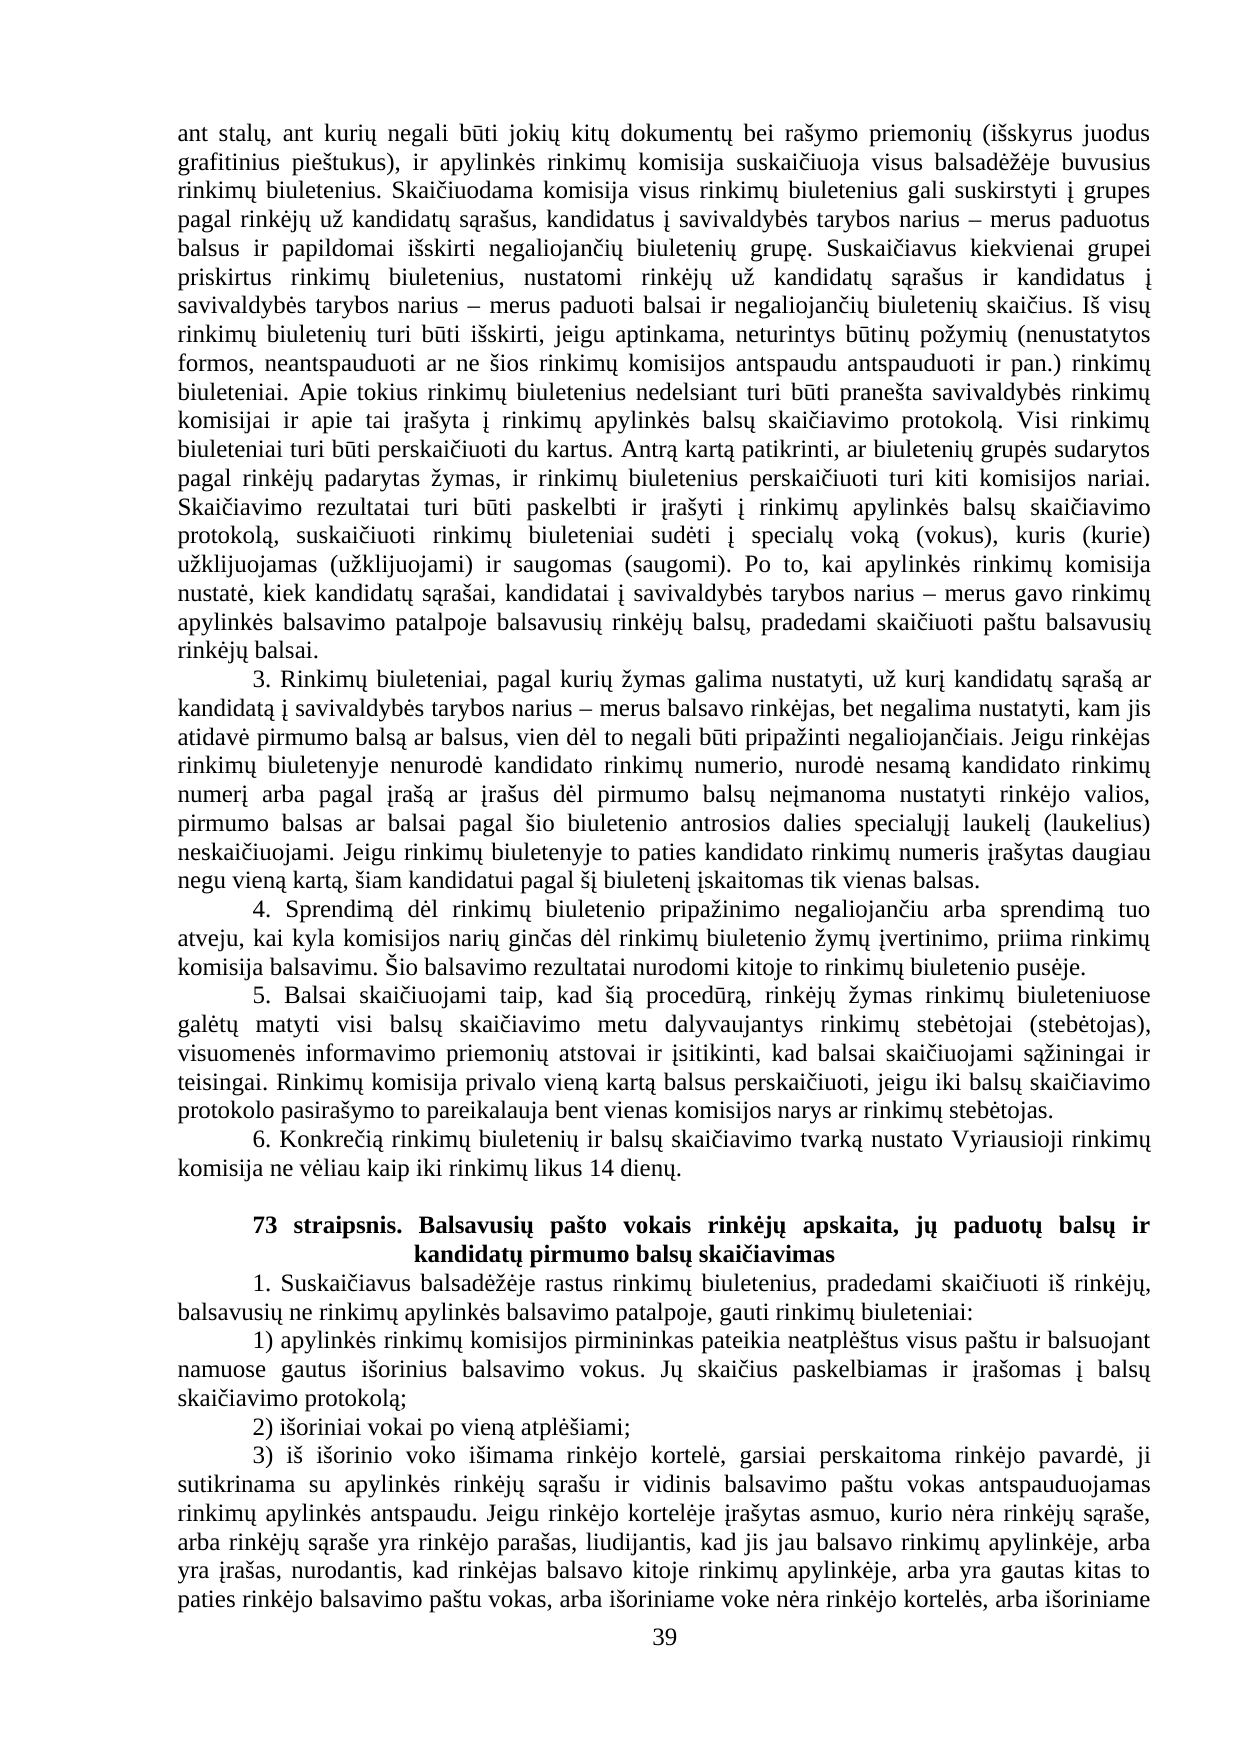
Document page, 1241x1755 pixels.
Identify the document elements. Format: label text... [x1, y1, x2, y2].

text 2) išoriniai vokai po vieną atplėšiami; [177, 1412, 1152, 1441]
text 3. Rinkimų biuleteniai, pagal kurių žymas galima nustatyti, už kurį kandidatų sąrašą ar kandidatą į savivaldybės tarybos narius – merus balsavo rinkėjas, bet negalima nustatyti, kam jis atidavė pirmumo balsą ar balsus, vien dėl to negali būti pripažinti negaliojančiais. Jeigu rinkėjas rinkimų biuletenyje nenurodė kandidato rinkimų numerio, nurodė nesamą kandidato rinkimų numerį arba pagal įrašą ar įrašus dėl pirmumo balsų neįmanoma nustatyti rinkėjo valios, pirmumo balsas ar balsai pagal šio biuletenio antrosios dalies specialųjį laukelį (laukelius) neskaičiuojami. Jeigu rinkimų biuletenyje to paties kandidato rinkimų numeris įrašytas daugiau negu vieną kartą, šiam kandidatui pagal šį biuletenį įskaitomas tik vienas balsas. [177, 664, 1152, 894]
text 3) iš išorinio voko išimama rinkėjo kortelė, garsiai perskaitoma rinkėjo pavardė, ji sutikrinama su apylinkės rinkėjų sąrašu ir vidinis balsavimo paštu vokas antspauduojamas rinkimų apylinkės antspaudu. Jeigu rinkėjo kortelėje įrašytas asmuo, kurio nėra rinkėjų sąraše, arba rinkėjų sąraše yra rinkėjo parašas, liudijantis, kad jis jau balsavo rinkimų apylinkėje, arba yra įrašas, nurodantis, kad rinkėjas balsavo kitoje rinkimų apylinkėje, arba yra gautas kitas to paties rinkėjo balsavimo paštu vokas, arba išoriniame voke nėra rinkėjo kortelės, arba išoriniame [177, 1441, 1152, 1613]
text 1. Suskaičiavus balsadėžėje rastus rinkimų biuletenius, pradedami skaičiuoti iš rinkėjų, balsavusių ne rinkimų apylinkės balsavimo patalpoje, gauti rinkimų biuleteniai: [177, 1268, 1152, 1326]
text 6. Konkrečią rinkimų biuletenių ir balsų skaičiavimo tvarką nustato Vyriausioji rinkimų komisija ne vėliau kaip iki rinkimų likus 14 dienų. [177, 1124, 1152, 1182]
text 1) apylinkės rinkimų komisijos pirmininkas pateikia neatplėštus visus paštu ir balsuojant namuose gautus išorinius balsavimo vokus. Jų skaičius paskelbiamas ir įrašomas į balsų skaičiavimo protokolą; [177, 1326, 1152, 1412]
text 73 straipsnis. Balsavusių pašto vokais rinkėjų apskaita, jų paduotų balsų ir kandidatų pirmumo balsų skaičiavimas [252, 1211, 1152, 1268]
text ant stalų, ant kurių negali būti jokių kitų dokumentų bei rašymo priemonių (išskyrus juodus grafitinius pieštukus), ir apylinkės rinkimų komisija suskaičiuoja visus balsadėžėje buvusius rinkimų biuletenius. Skaičiuodama komisija visus rinkimų biuletenius gali suskirstyti į grupes pagal rinkėjų už kandidatų sąrašus, kandidatus į savivaldybės tarybos narius – merus paduotus balsus ir papildomai išskirti negaliojančių biuletenių grupę. Suskaičiavus kiekvienai grupei priskirtus rinkimų biuletenius, nustatomi rinkėjų už kandidatų sąrašus ir kandidatus į savivaldybės tarybos narius – merus paduoti balsai ir negaliojančių biuletenių skaičius. Iš visų rinkimų biuletenių turi būti išskirti, jeigu aptinkama, neturintys būtinų požymių (nenustatytos formos, neantspauduoti ar ne šios rinkimų komisijos antspaudu antspauduoti ir pan.) rinkimų biuleteniai. Apie tokius rinkimų biuletenius nedelsiant turi būti pranešta savivaldybės rinkimų komisijai ir apie tai įrašyta į rinkimų apylinkės balsų skaičiavimo protokolą. Visi rinkimų biuleteniai turi būti perskaičiuoti du kartus. Antrą kartą patikrinti, ar biuletenių grupės sudarytos pagal rinkėjų padarytas žymas, ir rinkimų biuletenius perskaičiuoti turi kiti komisijos nariai. Skaičiavimo rezultatai turi būti paskelbti ir įrašyti į rinkimų apylinkės balsų skaičiavimo protokolą, suskaičiuoti rinkimų biuleteniai sudėti į specialų voką (vokus), kuris (kurie) užklijuojamas (užklijuojami) ir saugomas (saugomi). Po to, kai apylinkės rinkimų komisija nustatė, kiek kandidatų sąrašai, kandidatai į savivaldybės tarybos narius – merus gavo rinkimų apylinkės balsavimo patalpoje balsavusių rinkėjų balsų, pradedami skaičiuoti paštu balsavusių rinkėjų balsai. [177, 118, 1152, 664]
text 5. Balsai skaičiuojami taip, kad šią procedūrą, rinkėjų žymas rinkimų biuleteniuose galėtų matyti visi balsų skaičiavimo metu dalyvaujantys rinkimų stebėtojai (stebėtojas), visuomenės informavimo priemonių atstovai ir įsitikinti, kad balsai skaičiuojami sąžiningai ir teisingai. Rinkimų komisija privalo vieną kartą balsus perskaičiuoti, jeigu iki balsų skaičiavimo protokolo pasirašymo to pareikalauja bent vienas komisijos narys ar rinkimų stebėtojas. [177, 981, 1152, 1124]
text 4. Sprendimą dėl rinkimų biuletenio pripažinimo negaliojančiu arba sprendimą tuo atveju, kai kyla komisijos narių ginčas dėl rinkimų biuletenio žymų įvertinimo, priima rinkimų komisija balsavimu. Šio balsavimo rezultatai nurodomi kitoje to rinkimų biuletenio pusėje. [177, 894, 1152, 981]
